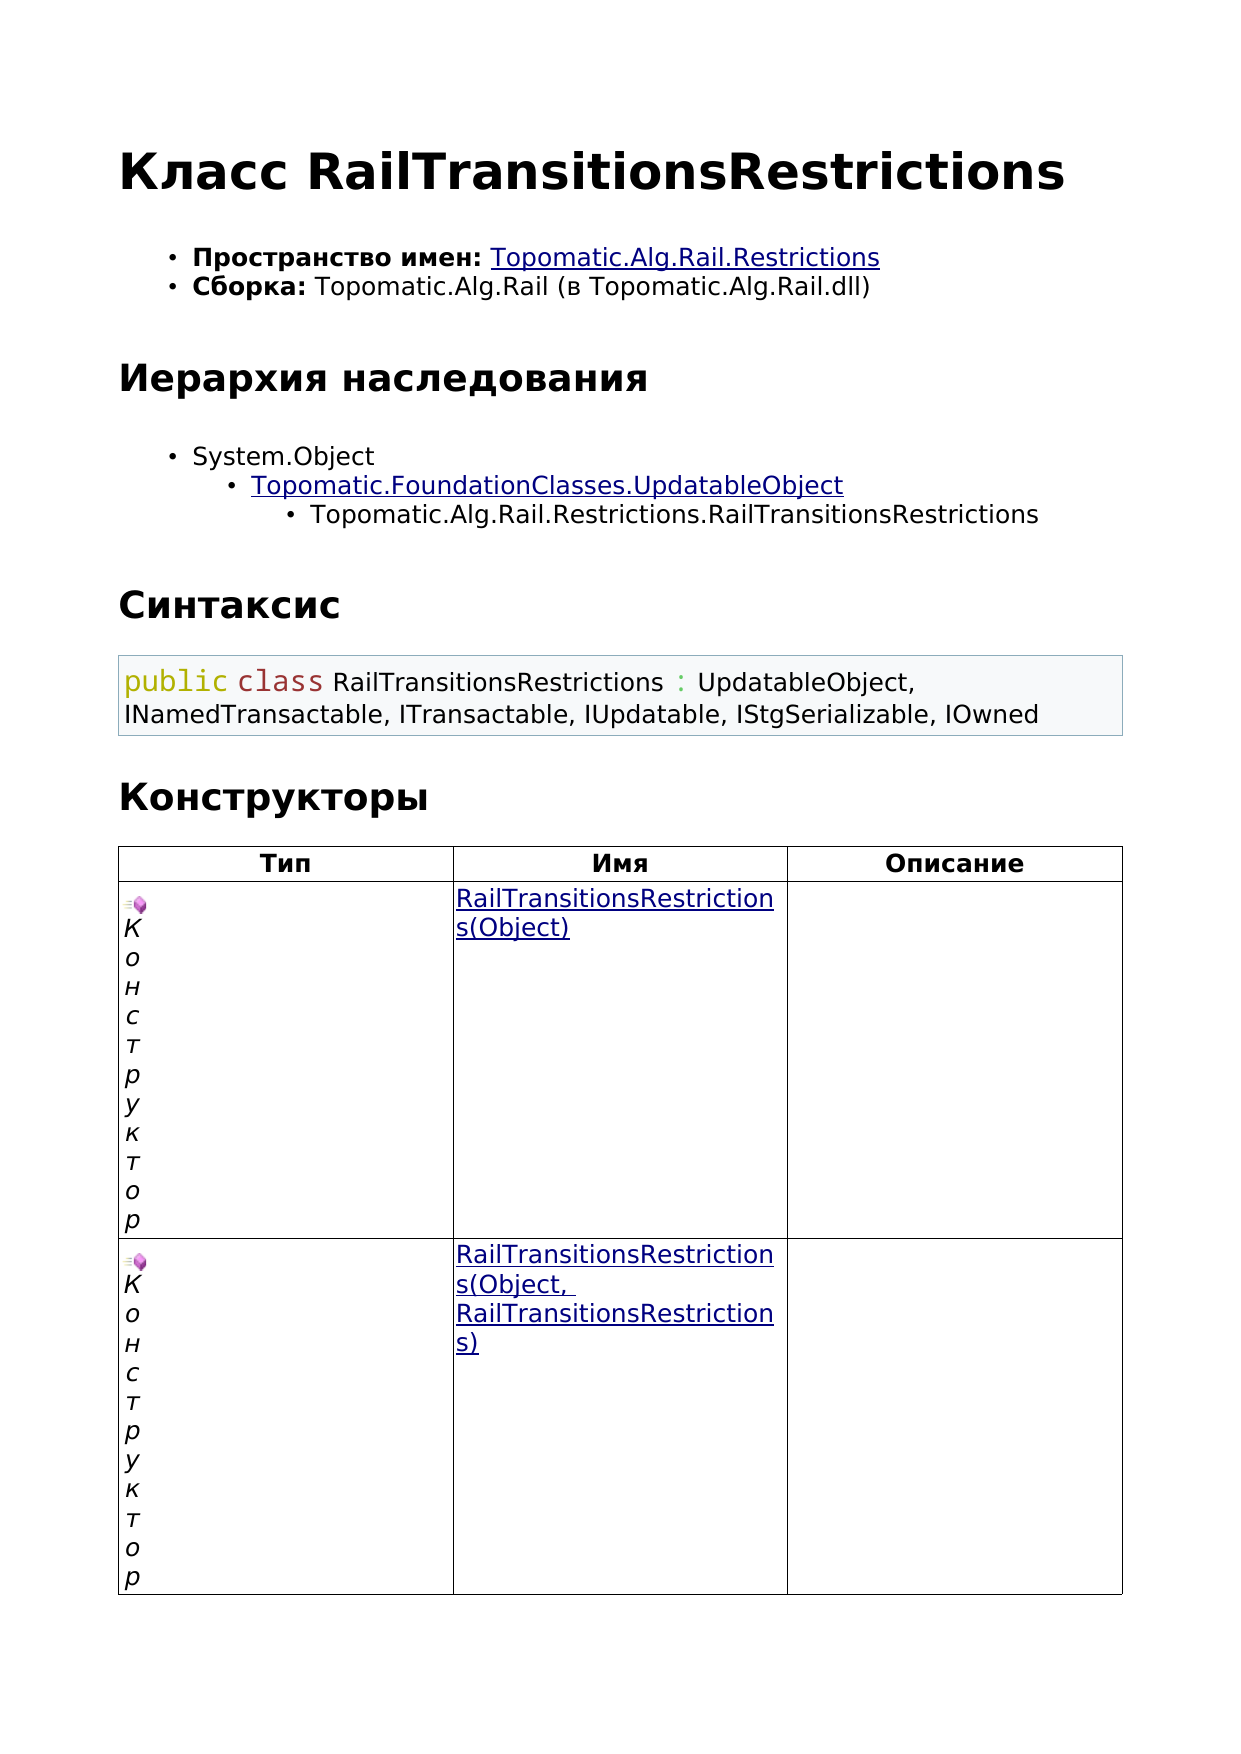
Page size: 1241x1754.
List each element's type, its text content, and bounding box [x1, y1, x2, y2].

subtitle Иерархия наследования [118, 356, 1122, 400]
subtitle Синтаксис [118, 584, 1122, 627]
subtitle Класс RailTransitionsRestrictions [118, 143, 1122, 201]
list System.Object [177, 442, 1122, 471]
picture [121, 896, 147, 914]
table_cell RailTransitionsRestrictions(Object, RailTransitionsRestrictions) [454, 1239, 787, 1594]
table_header Описание [788, 847, 1122, 881]
table_cell [119, 1239, 453, 1594]
table_header Тип [119, 847, 453, 881]
list Пространство имен: Topomatic.Alg.Rail.Restrictions [177, 243, 1122, 272]
table_cell [788, 882, 1122, 1238]
table_cell RailTransitionsRestrictions(Object) [454, 882, 787, 1238]
subtitle Конструкторы [118, 775, 1122, 819]
table_header Имя [454, 847, 787, 881]
table_cell [119, 882, 453, 1238]
table_cell [788, 1239, 1122, 1594]
table_header public class RailTransitionsRestrictions : UpdatableObject, INamedTransactable, ITransactable, IUpdatable, IStgSerializable, IOwned [119, 656, 1122, 735]
picture [121, 1253, 147, 1271]
list Topomatic.FoundationClasses.UpdatableObject [236, 471, 1122, 500]
list Topomatic.Alg.Rail.Restrictions.RailTransitionsRestrictions [295, 500, 1122, 529]
list Сборка: Topomatic.Alg.Rail (в Topomatic.Alg.Rail.dll) [177, 272, 1122, 302]
